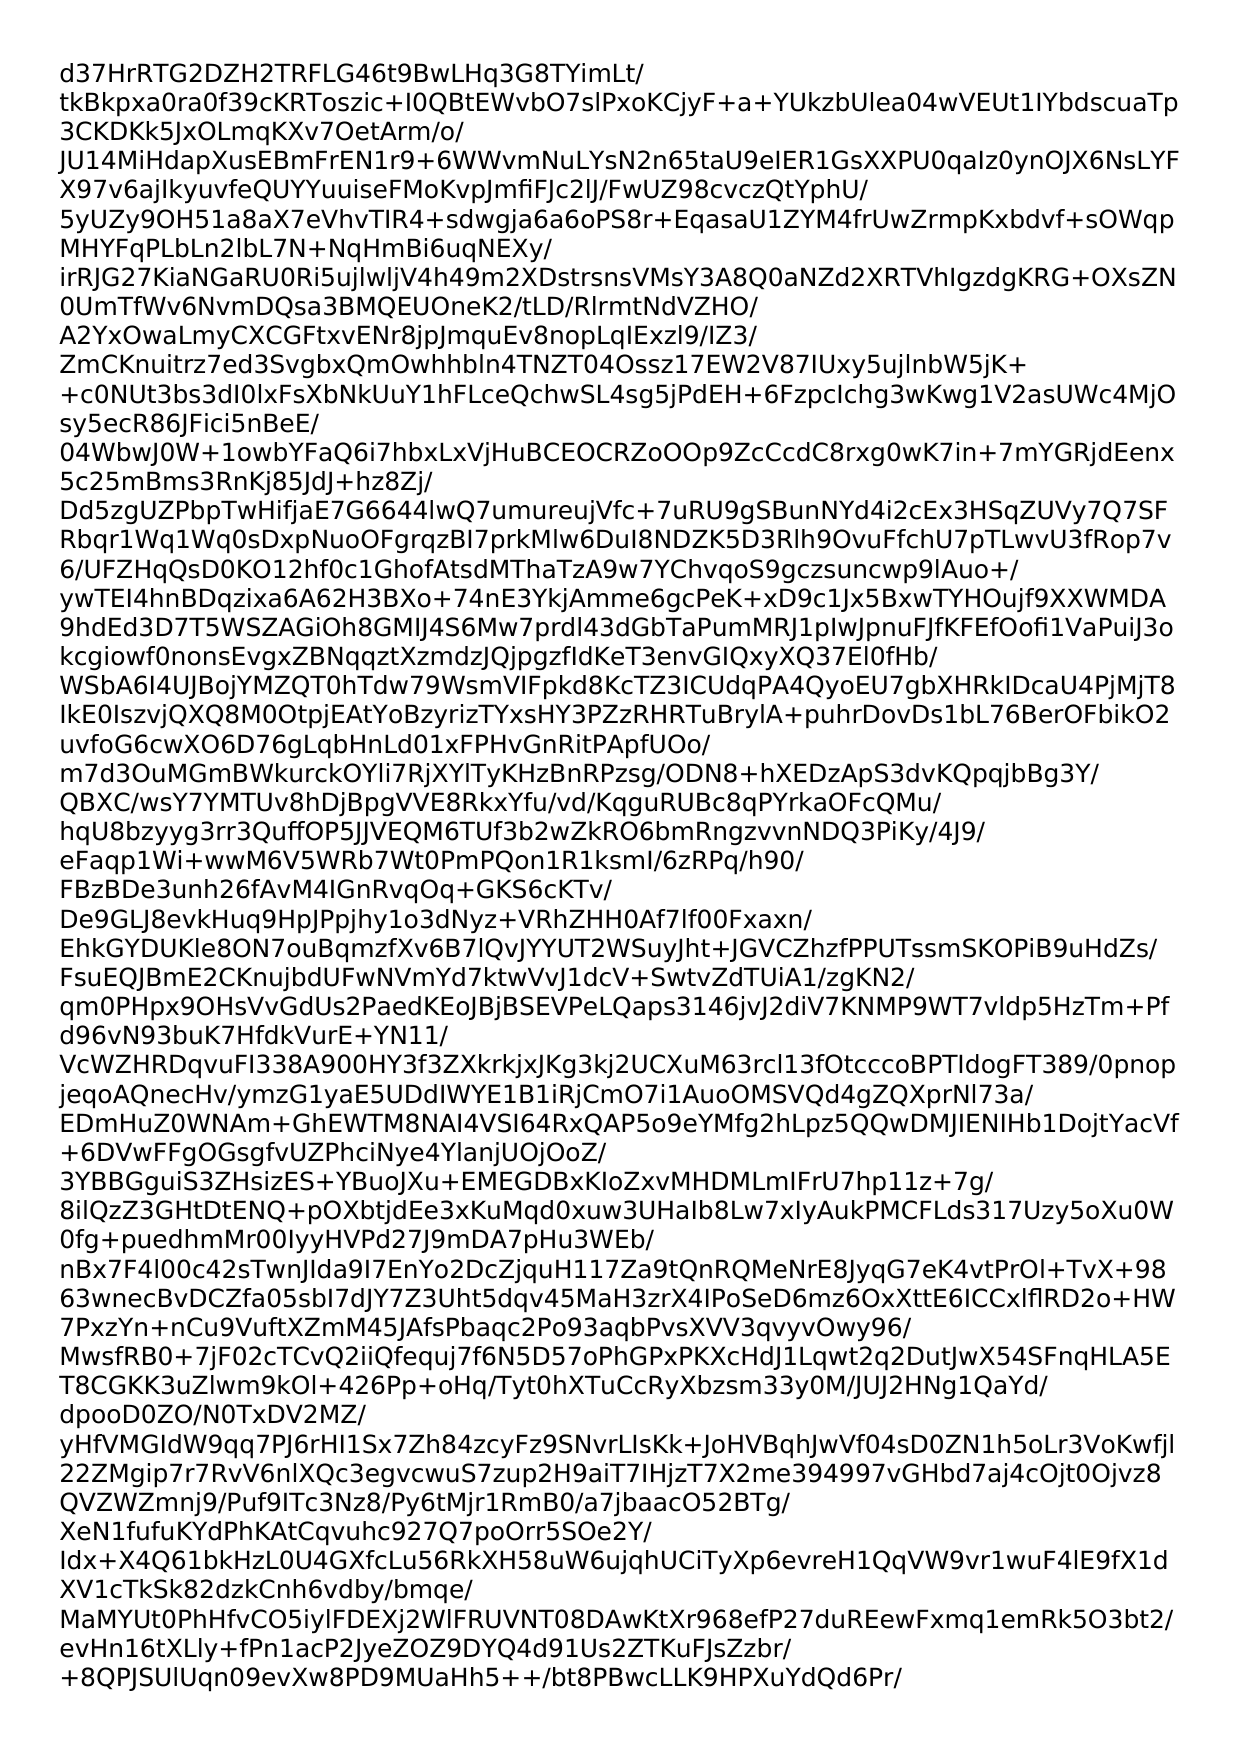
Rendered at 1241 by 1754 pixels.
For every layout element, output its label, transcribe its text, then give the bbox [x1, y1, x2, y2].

text d37HrRTG2DZH2TRFLG46t9BwLHq3G8TYimLt/tkBkpxa0ra0f39cKRToszic+I0QBtEWvbO7slPxoKCjyF+a+YUkzbUlea04wVEUt1IYbdscuaTp3CKDKk5JxOLmqKXv7OetArm/o/JU14MiHdapXusEBmFrEN1r9+6WWvmNuLYsN2n65taU9eIER1GsXXPU0qaIz0ynOJX6NsLYFX97v6ajIkyuvfeQUYYuuiseFMoKvpJmfiFJc2lJ/FwUZ98cvczQtYphU/5yUZy9OH51a8aX7eVhvTIR4+sdwgja6a6oPS8r+EqasaU1ZYM4frUwZrmpKxbdvf+sOWqpMHYFqPLbLn2lbL7N+NqHmBi6uqNEXy/irRJG27KiaNGaRU0Ri5ujlwljV4h49m2XDstrsnsVMsY3A8Q0aNZd2XRTVhIgzdgKRG+OXsZN0UmTfWv6NvmDQsa3BMQEUOneK2/tLD/RlrmtNdVZHO/A2YxOwaLmyCXCGFtxvENr8jpJmquEv8nopLqIExzl9/IZ3/ZmCKnuitrz7ed3SvgbxQmOwhhbln4TNZT04Ossz17EW2V87IUxy5ujlnbW5jK++c0NUt3bs3dI0lxFsXbNkUuY1hFLceQchwSL4sg5jPdEH+6FzpcIchg3wKwg1V2asUWc4MjOsy5ecR86JFici5nBeE/04WbwJ0W+1owbYFaQ6i7hbxLxVjHuBCEOCRZoOOp9ZcCcdC8rxg0wK7in+7mYGRjdEenx5c25mBms3RnKj85JdJ+hz8Zj/Dd5zgUZPbpTwHifjaE7G6644lwQ7umureujVfc+7uRU9gSBunNYd4i2cEx3HSqZUVy7Q7SFRbqr1Wq1Wq0sDxpNuoOFgrqzBI7prkMlw6DuI8NDZK5D3Rlh9OvuFfchU7pTLwvU3fRop7v6/UFZHqQsD0KO12hf0c1GhofAtsdMThaTzA9w7YChvqoS9gczsuncwp9lAuo+/ywTEI4hnBDqzixa6A62H3BXo+74nE3YkjAmme6gcPeK+xD9c1Jx5BxwTYHOujf9XXWMDA9hdEd3D7T5WSZAGiOh8GMIJ4S6Mw7prdl43dGbTaPumMRJ1pIwJpnuFJfKFEfOofi1VaPuiJ3okcgiowf0nonsEvgxZBNqqztXzmdzJQjpgzfIdKeT3envGIQxyXQ37El0fHb/WSbA6I4UJBojYMZQT0hTdw79WsmVIFpkd8KcTZ3ICUdqPA4QyoEU7gbXHRkIDcaU4PjMjT8IkE0IszvjQXQ8M0OtpjEAtYoBzyrizTYxsHY3PZzRHRTuBrylA+puhrDovDs1bL76BerOFbikO2uvfoG6cwXO6D76gLqbHnLd01xFPHvGnRitPApfUOo/m7d3OuMGmBWkurckOYli7RjXYlTyKHzBnRPzsg/ODN8+hXEDzApS3dvKQpqjbBg3Y/QBXC/wsY7YMTUv8hDjBpgVVE8RkxYfu/vd/KqguRUBc8qPYrkaOFcQMu/hqU8bzyyg3rr3QuffOP5JJVEQM6TUf3b2wZkRO6bmRngzvvnNDQ3PiKy/4J9/eFaqp1Wi+wwM6V5WRb7Wt0PmPQon1R1ksmI/6zRPq/h90/FBzBDe3unh26fAvM4IGnRvqOq+GKS6cKTv/De9GLJ8evkHuq9HpJPpjhy1o3dNyz+VRhZHH0Af7lf00Fxaxn/EhkGYDUKle8ON7ouBqmzfXv6B7lQvJYYUT2WSuyJht+JGVCZhzfPPUTssmSKOPiB9uHdZs/FsuEQJBmE2CKnujbdUFwNVmYd7ktwVvJ1dcV+SwtvZdTUiA1/zgKN2/qm0PHpx9OHsVvGdUs2PaedKEoJBjBSEVPeLQaps3146jvJ2diV7KNMP9WT7vldp5HzTm+Pfd96vN93buK7HfdkVurE+YN11/VcWZHRDqvuFI338A900HY3f3ZXkrkjxJKg3kj2UCXuM63rcl13fOtcccoBPTIdogFT389/0pnopjeqoAQnecHv/ymzG1yaE5UDdIWYE1B1iRjCmO7i1AuoOMSVQd4gZQXprNl73a/EDmHuZ0WNAm+GhEWTM8NAI4VSI64RxQAP5o9eYMfg2hLpz5QQwDMJIENIHb1DojtYacVf+6DVwFFgOGsgfvUZPhciNye4YlanjUOjOoZ/3YBBGguiS3ZHsizES+YBuoJXu+EMEGDBxKIoZxvMHDMLmIFrU7hp11z+7g/8ilQzZ3GHtDtENQ+pOXbtjdEe3xKuMqd0xuw3UHaIb8Lw7xIyAukPMCFLds317Uzy5oXu0W0fg+puedhmMr00IyyHVPd27J9mDA7pHu3WEb/nBx7F4l00c42sTwnJIda9I7EnYo2DcZjquH117Za9tQnRQMeNrE8JyqG7eK4vtPrOl+TvX+9863wnecBvDCZfa05sbI7dJY7Z3Uht5dqv45MaH3zrX4IPoSeD6mz6OxXttE6ICCxlflRD2o+HW7PxzYn+nCu9VuftXZmM45JAfsPbaqc2Po93aqbPvsXVV3qvyvOwy96/MwsfRB0+7jF02cTCvQ2iiQfequj7f6N5D57oPhGPxPKXcHdJ1Lqwt2q2DutJwX54SFnqHLA5ET8CGKK3uZlwm9kOl+426Pp+oHq/Tyt0hXTuCcRyXbzsm33y0M/JUJ2HNg1QaYd/dpooD0ZO/N0TxDV2MZ/yHfVMGIdW9qq7PJ6rHI1Sx7Zh84zcyFz9SNvrLIsKk+JoHVBqhJwVf04sD0ZN1h5oLr3VoKwfjl22ZMgip7r7RvV6nlXQc3egvcwuS7zup2H9aiT7IHjzT7X2me394997vGHbd7aj4cOjt0Ojvz8QVZWZmnj9/Puf9ITc3Nz8/Py6tMjr1RmB0/a7jbaacO52BTg/XeN1fufuKYdPhKAtCqvuhc927Q7poOrr5SOe2Y/Idx+X4Q61bkHzL0U4GXfcLu56RkXH58uW6ujqhUCiTyXp6evreH1QqVW9vr1wuF4lE9fX1dXV1cTkSk82dzkCnh6vdby/bmqe/MaMYUt0PhHfvCO5iylFDEXj2WlFRUVNT08DAwKtXr968efP27duREewFxmq1emRk5O3bt2/evHn16tXLly+fPn1acP2JyeZOZ9DYQ4d91Us2ZTKuFJsZzbr/+8QPJSUlUqn09evXw8PD9MUaHh5++/bt8PBwcLLK9HPXuYdQd6Pr/ [59, 59, 1181, 1692]
